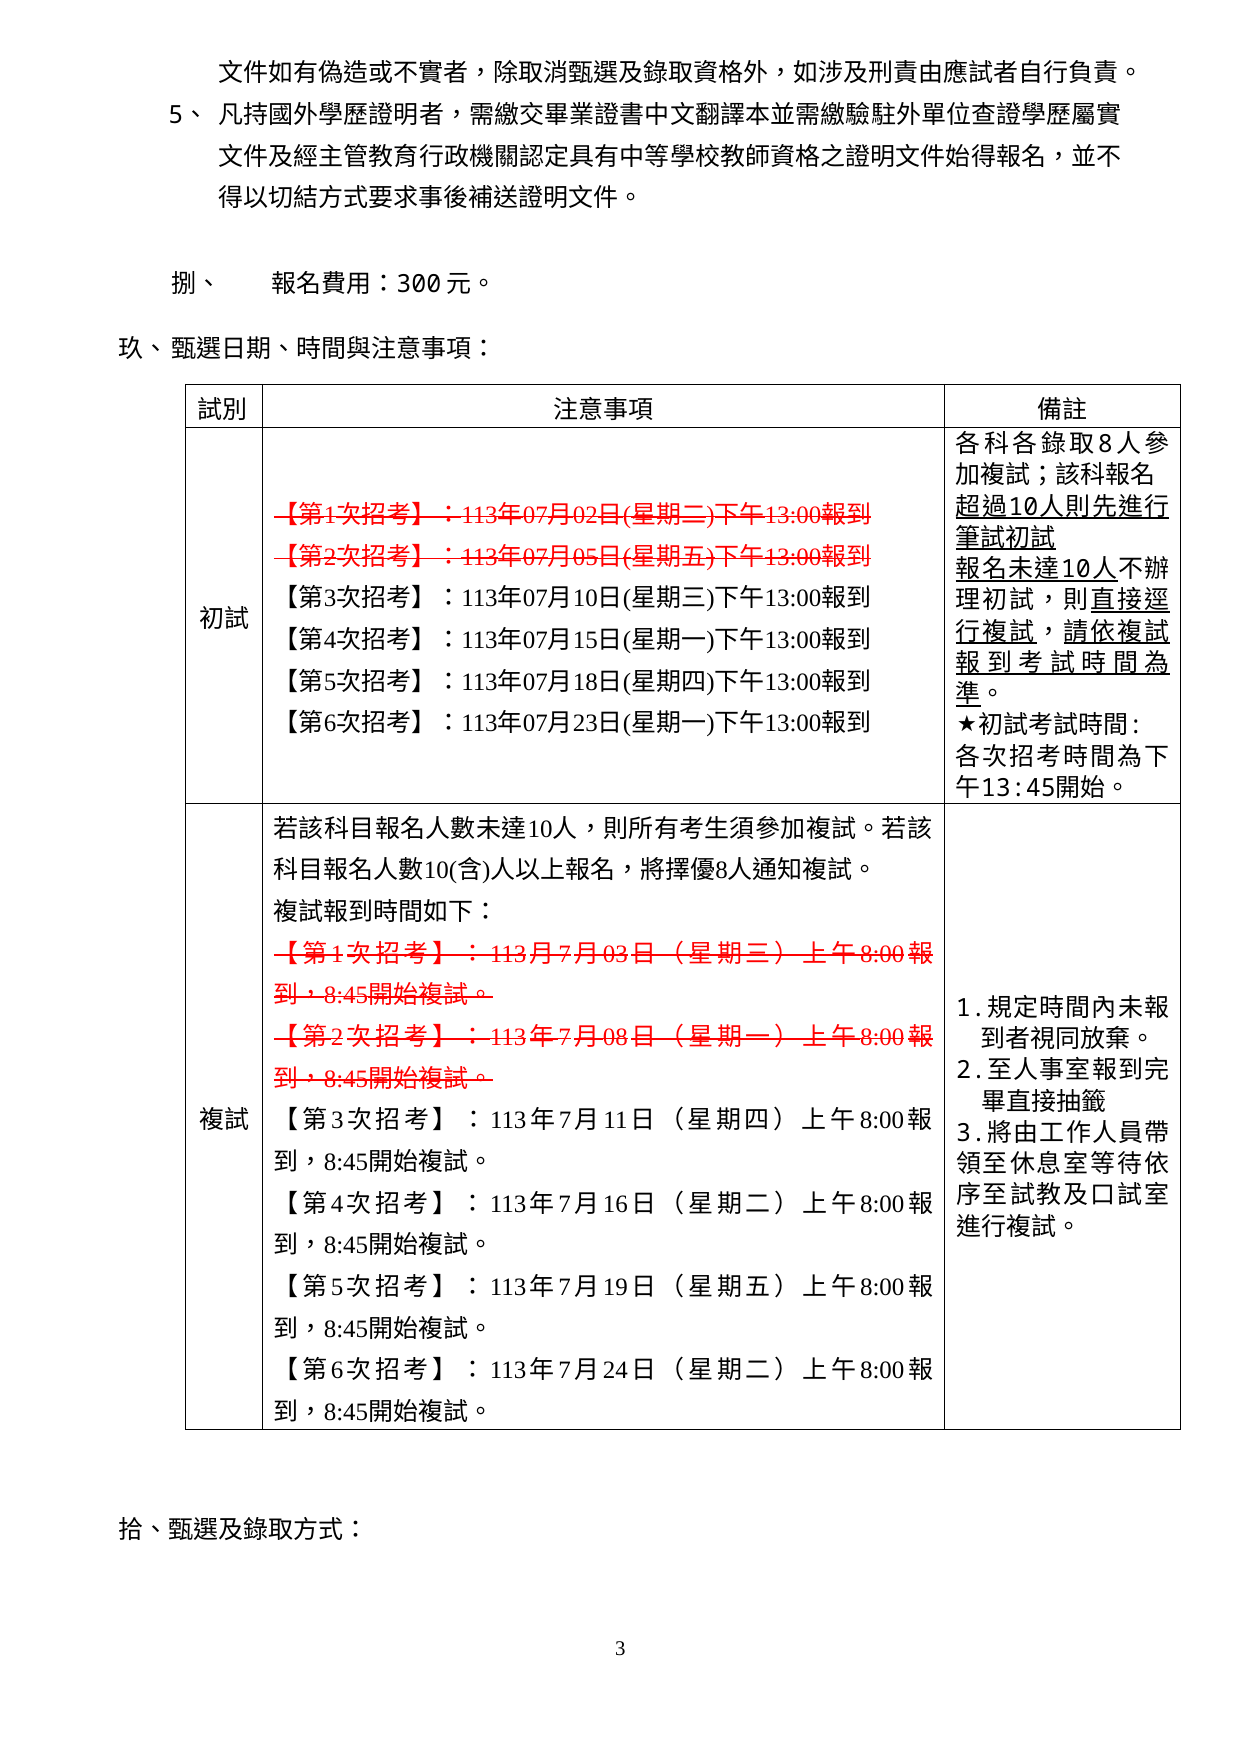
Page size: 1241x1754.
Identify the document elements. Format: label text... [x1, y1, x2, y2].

table_cell 若該科目報名人數未達10人，則所有考生須參加複試。若該科目報名人數10(含)人以上報名，將擇優8人通知複試。 複試報到時間如下： 【第1次招考】：113月7月03日（星期三）上午8:00報到，8:45開始複試。 【第2次招考】：113年7月08日（星期一）上午8:00報到，8:45開始複試。 【第3次招考】：113年7月11日（星期四）上午8:00報到，8:45開始複試。 【第4次招考】：113年7月16日（星期二）上午8:00報到，8:45開始複試。 【第5次招考】：113年7月19日（星期五）上午8:00報到，8:45開始複試。 【第6次招考】：113年7月24日（星期二）上午8:00報到，8:45開始複試。 [263, 804, 944, 1429]
table_header 注意事項 [263, 385, 944, 427]
table_cell 複試 [186, 804, 262, 1429]
table_cell 【第1次招考】：113年07月02日(星期二)下午13:00報到 【第2次招考】：113年07月05日(星期五)下午13:00報到 【第3次招考】：113年07月10日(星期三)下午13:00報到 【第4次招考】：113年07月15日(星期一)下午13:00報到 【第5次招考】：113年07月18日(星期四)下午13:00報到 【第6次招考】：113年07月23日(星期一)下午13:00報到 [263, 428, 944, 803]
list 身分證、合格教師證書及學經歷證件影印本（正本驗明後歸還），繳驗之各種證明文件如有偽造或不實者，除取消甄選及錄取資格外，如涉及刑責由應試者自行負責。 [168, 48, 1122, 90]
table_header 備註 [945, 385, 1180, 427]
list 甄選日期、時間與注意事項： [118, 328, 1122, 365]
list 報名費用：300元。 [171, 240, 1122, 303]
table_cell 各科各錄取8人參加複試；該科報名 超過10人則先進行筆試初試 報名未達10人不辦理初試，則直接逕行複試，請依複試報到考試時間為準。 初試考試時間: 各次招考時間為下午13:45開始。 [945, 428, 1180, 803]
table_header 試別 [186, 385, 262, 427]
table_cell 初試 [186, 428, 262, 803]
text 拾、甄選及錄取方式： [118, 1486, 1122, 1548]
list 凡持國外學歷證明者，需繳交畢業證書中文翻譯本並需繳驗駐外單位查證學歷屬實文件及經主管教育行政機關認定具有中等學校教師資格之證明文件始得報名，並不得以切結方式要求事後補送證明文件。 [168, 90, 1122, 215]
table_cell 1.規定時間內未報到者視同放棄。 2.至人事室報到完畢直接抽籤 3.將由工作人員帶領至休息室等待依序至試教及口試室進行複試。 [945, 804, 1180, 1429]
